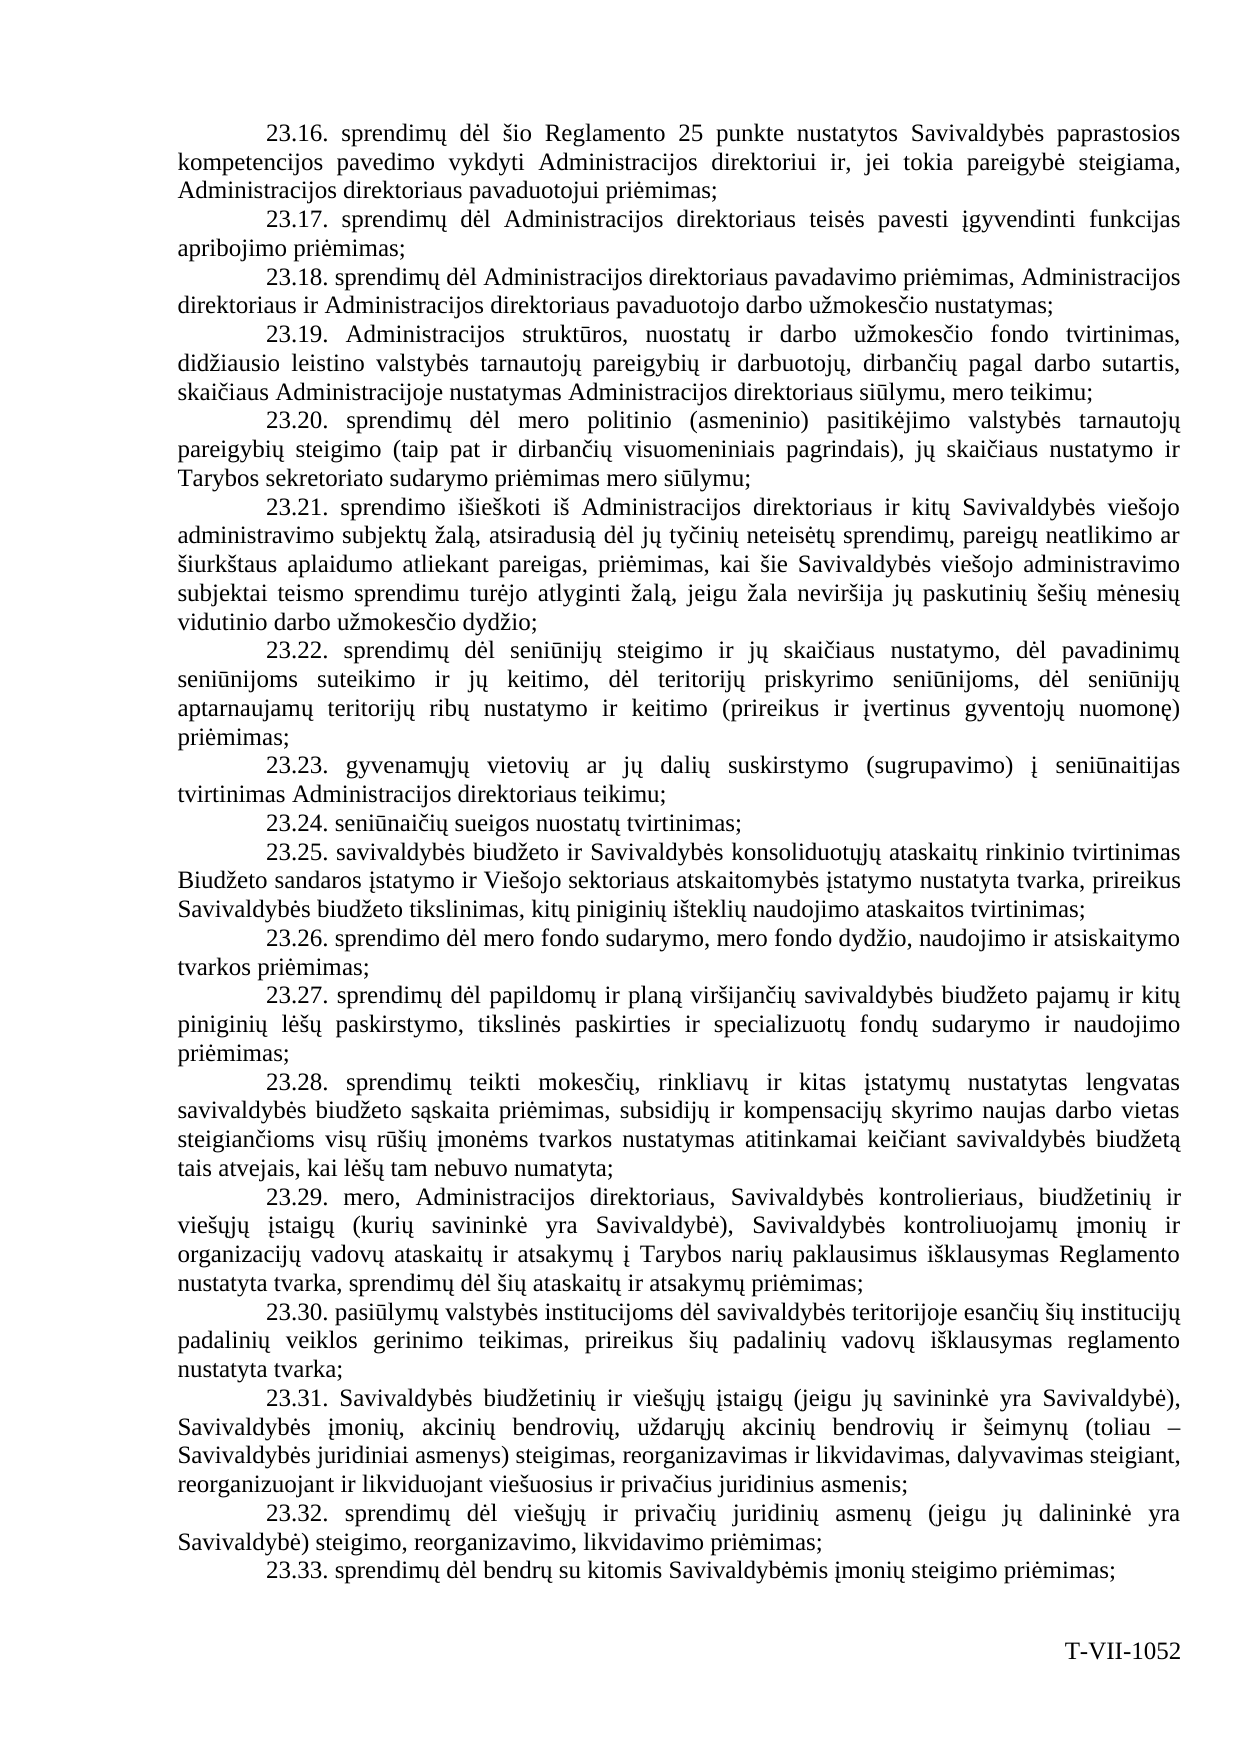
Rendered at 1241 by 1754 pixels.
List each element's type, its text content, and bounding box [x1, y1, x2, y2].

text 23.33. sprendimų dėl bendrų su kitomis Savivaldybėmis įmonių steigimo priėmimas; [177, 1556, 1181, 1584]
text 23.22. sprendimų dėl seniūnijų steigimo ir jų skaičiaus nustatymo, dėl pavadinimų seniūnijoms suteikimo ir jų keitimo, dėl teritorijų priskyrimo seniūnijoms, dėl seniūnijų aptarnaujamų teritorijų ribų nustatymo ir keitimo (prireikus ir įvertinus gyventojų nuomonę) priėmimas; [177, 636, 1181, 751]
text 23.26. sprendimo dėl mero fondo sudarymo, mero fondo dydžio, naudojimo ir atsiskaitymo tvarkos priėmimas; [177, 923, 1181, 981]
text 23.30. pasiūlymų valstybės institucijoms dėl savivaldybės teritorijoje esančių šių institucijų padalinių veiklos gerinimo teikimas, prireikus šių padalinių vadovų išklausymas reglamento nustatyta tvarka; [177, 1297, 1181, 1383]
text 23.21. sprendimo išieškoti iš Administracijos direktoriaus ir kitų Savivaldybės viešojo administravimo subjektų žalą, atsiradusią dėl jų tyčinių neteisėtų sprendimų, pareigų neatlikimo ar šiurkštaus aplaidumo atliekant pareigas, priėmimas, kai šie Savivaldybės viešojo administravimo subjektai teismo sprendimu turėjo atlyginti žalą, jeigu žala neviršija jų paskutinių šešių mėnesių vidutinio darbo užmokesčio dydžio; [177, 492, 1181, 636]
text 23.16. sprendimų dėl šio Reglamento 25 punkte nustatytos Savivaldybės paprastosios kompetencijos pavedimo vykdyti Administracijos direktoriui ir, jei tokia pareigybė steigiama, Administracijos direktoriaus pavaduotojui priėmimas; [177, 118, 1181, 204]
text 23.31. Savivaldybės biudžetinių ir viešųjų įstaigų (jeigu jų savininkė yra Savivaldybė), Savivaldybės įmonių, akcinių bendrovių, uždarųjų akcinių bendrovių ir šeimynų (toliau – Savivaldybės juridiniai asmenys) steigimas, reorganizavimas ir likvidavimas, dalyvavimas steigiant, reorganizuojant ir likviduojant viešuosius ir privačius juridinius asmenis; [177, 1383, 1181, 1498]
text 23.25. savivaldybės biudžeto ir Savivaldybės konsoliduotųjų ataskaitų rinkinio tvirtinimas Biudžeto sandaros įstatymo ir Viešojo sektoriaus atskaitomybės įstatymo nustatyta tvarka, prireikus Savivaldybės biudžeto tikslinimas, kitų piniginių išteklių naudojimo ataskaitos tvirtinimas; [177, 837, 1181, 923]
text 23.28. sprendimų teikti mokesčių, rinkliavų ir kitas įstatymų nustatytas lengvatas savivaldybės biudžeto sąskaita priėmimas, subsidijų ir kompensacijų skyrimo naujas darbo vietas steigiančioms visų rūšių įmonėms tvarkos nustatymas atitinkamai keičiant savivaldybės biudžetą tais atvejais, kai lėšų tam nebuvo numatyta; [177, 1067, 1181, 1182]
text 23.20. sprendimų dėl mero politinio (asmeninio) pasitikėjimo valstybės tarnautojų pareigybių steigimo (taip pat ir dirbančių visuomeniniais pagrindais), jų skaičiaus nustatymo ir Tarybos sekretoriato sudarymo priėmimas mero siūlymu; [177, 406, 1181, 492]
text 23.17. sprendimų dėl Administracijos direktoriaus teisės pavesti įgyvendinti funkcijas apribojimo priėmimas; [177, 204, 1181, 262]
text 23.19. Administracijos struktūros, nuostatų ir darbo užmokesčio fondo tvirtinimas, didžiausio leistino valstybės tarnautojų pareigybių ir darbuotojų, dirbančių pagal darbo sutartis, skaičiaus Administracijoje nustatymas Administracijos direktoriaus siūlymu, mero teikimu; [177, 319, 1181, 406]
text 23.23. gyvenamųjų vietovių ar jų dalių suskirstymo (sugrupavimo) į seniūnaitijas tvirtinimas Administracijos direktoriaus teikimu; [177, 751, 1181, 808]
text 23.32. sprendimų dėl viešųjų ir privačių juridinių asmenų (jeigu jų dalininkė yra Savivaldybė) steigimo, reorganizavimo, likvidavimo priėmimas; [177, 1498, 1181, 1556]
text 23.24. seniūnaičių sueigos nuostatų tvirtinimas; [177, 808, 1181, 837]
text 23.27. sprendimų dėl papildomų ir planą viršijančių savivaldybės biudžeto pajamų ir kitų piniginių lėšų paskirstymo, tikslinės paskirties ir specializuotų fondų sudarymo ir naudojimo priėmimas; [177, 981, 1181, 1067]
text 23.18. sprendimų dėl Administracijos direktoriaus pavadavimo priėmimas, Administracijos direktoriaus ir Administracijos direktoriaus pavaduotojo darbo užmokesčio nustatymas; [177, 262, 1181, 319]
text 23.29. mero, Administracijos direktoriaus, Savivaldybės kontrolieriaus, biudžetinių ir viešųjų įstaigų (kurių savininkė yra Savivaldybė), Savivaldybės kontroliuojamų įmonių ir organizacijų vadovų ataskaitų ir atsakymų į Tarybos narių paklausimus išklausymas Reglamento nustatyta tvarka, sprendimų dėl šių ataskaitų ir atsakymų priėmimas; [177, 1182, 1181, 1297]
